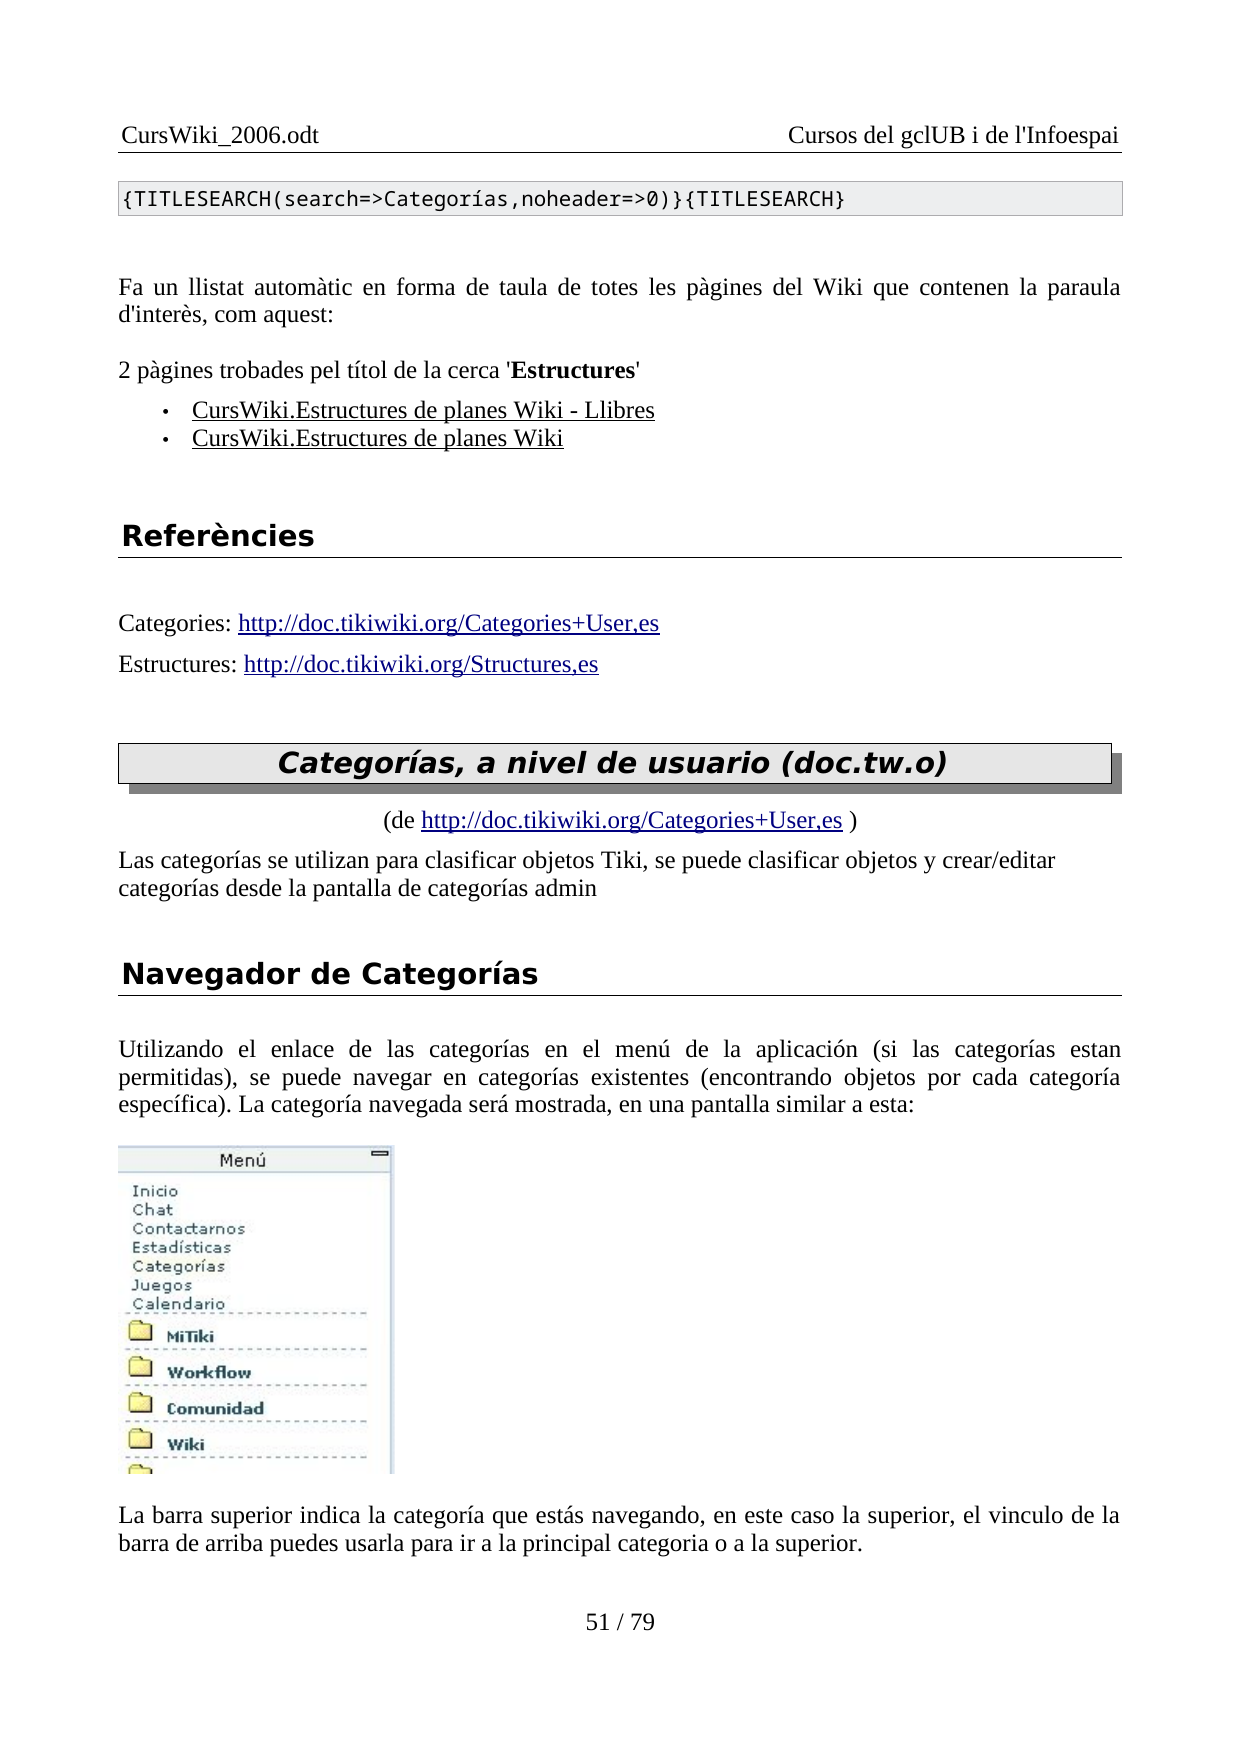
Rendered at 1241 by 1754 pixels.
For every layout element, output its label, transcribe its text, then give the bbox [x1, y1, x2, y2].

subtitle Navegador de Categorías [118, 954, 1122, 995]
text Estructures: http://doc.tikiwiki.org/Structures,es [118, 650, 1122, 677]
text Categories: http://doc.tikiwiki.org/Categories+User,es [118, 609, 1122, 637]
text Utilizando el enlace de las categorías en el menú de la aplicación (si las categorías estan permitidas), se puede navegar en categorías existentes (encontrando objetos por cada categoría específica). La categoría navegada será mostrada, en una pantalla similar a esta: La barra superior indica la categoría que estás navegando, en este caso la superior, el vinculo de la barra de arriba puedes usarla para ir a la principal categoria o a la superior. [118, 1007, 1122, 1557]
text 2 pàgines trobades pel títol de la cerca 'Estructures' [118, 328, 1122, 383]
list {TITLESEARCH(search=>Categorías,noheader=>0)}{TITLESEARCH} [119, 182, 1122, 215]
text (de http://doc.tikiwiki.org/Categories+User,es ) [118, 806, 1122, 834]
text Las categorías se utilizan para clasificar objetos Tiki, se puede clasificar objetos y crear/editar categorías desde la pantalla de categorías admin [118, 846, 1122, 929]
list CursWiki.Estructures de planes Wiki - Llibres [162, 396, 1122, 424]
text Fa un llistat automàtic en forma de taula de totes les pàgines del Wiki que contenen la paraula d'interès, com aquest: [118, 245, 1122, 328]
list CursWiki.Estructures de planes Wiki [162, 424, 1122, 451]
picture [118, 1145, 395, 1474]
text Categorías, a nivel de usuario (doc.tw.o) [119, 744, 1111, 783]
subtitle Referències [118, 517, 1122, 557]
